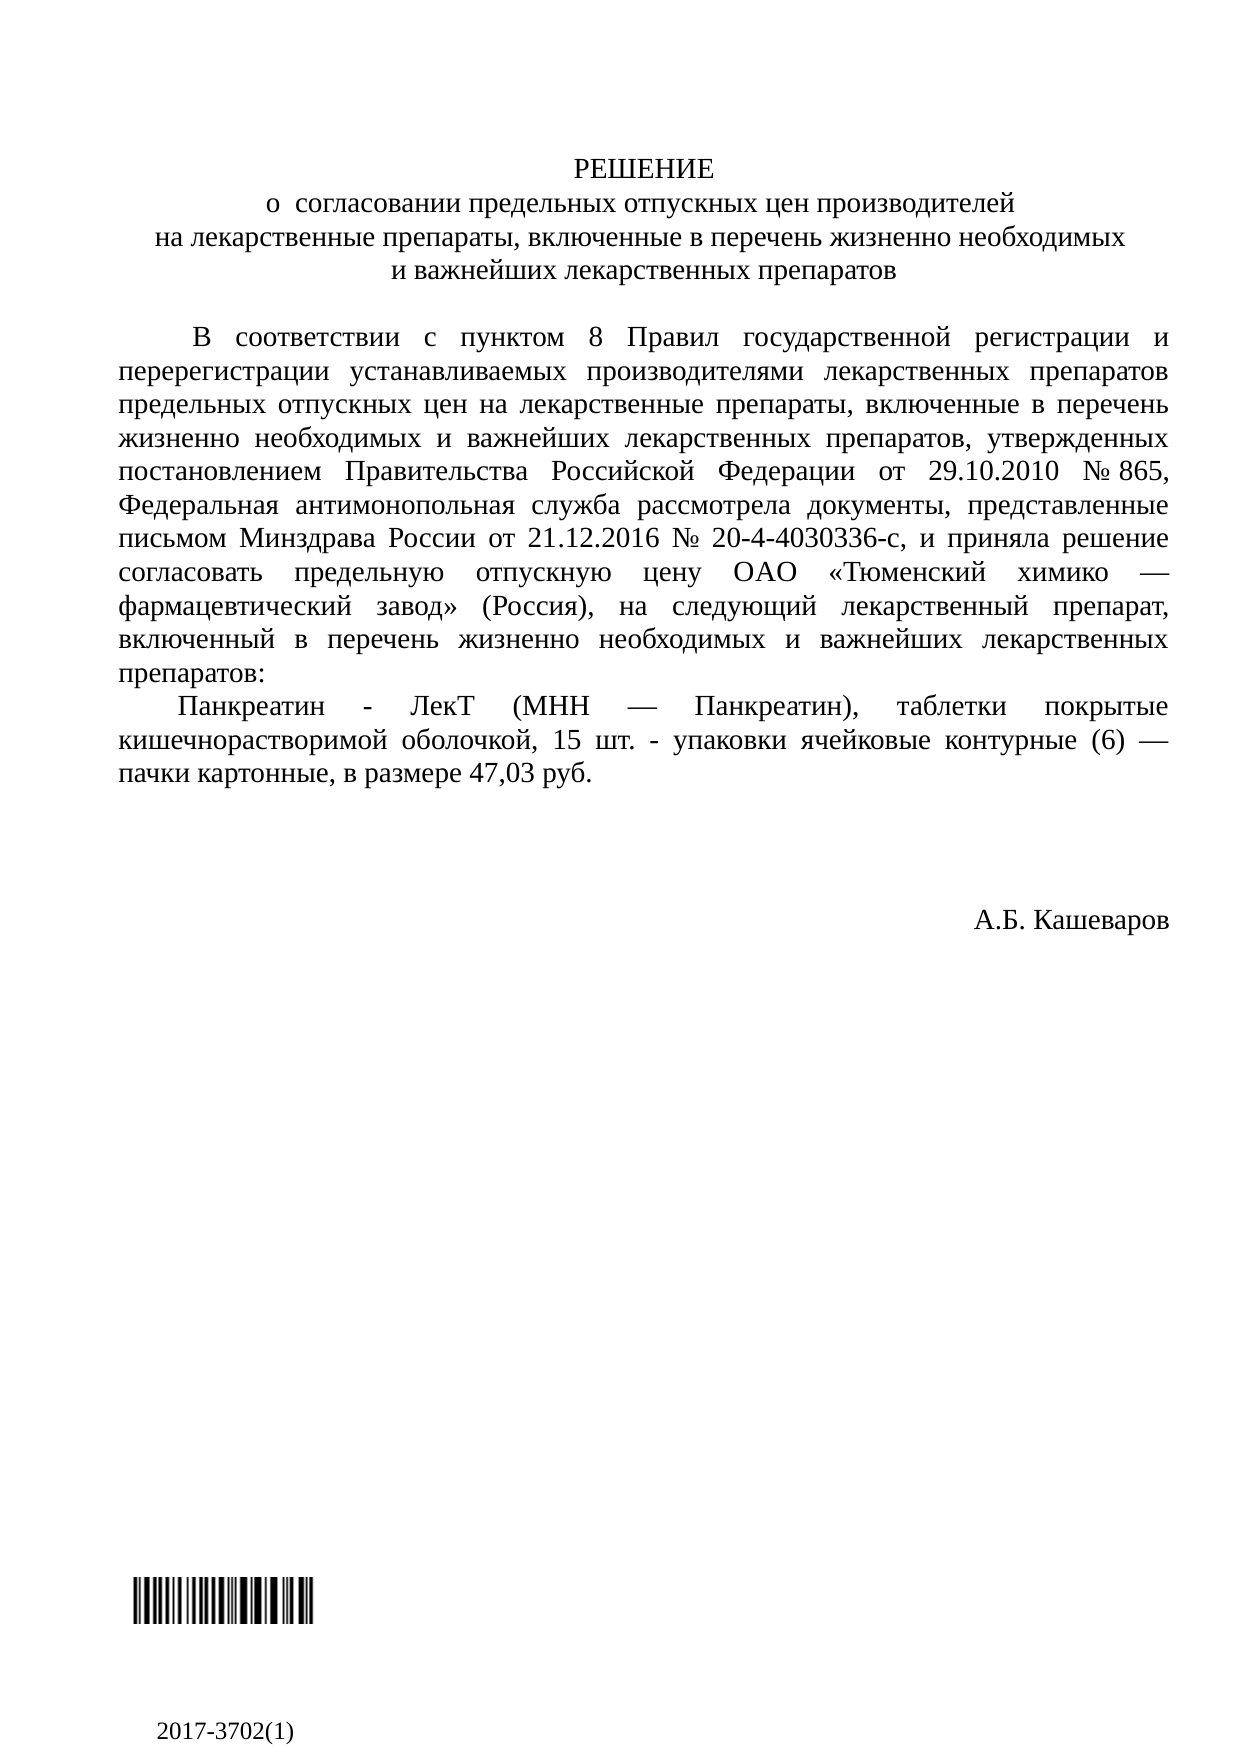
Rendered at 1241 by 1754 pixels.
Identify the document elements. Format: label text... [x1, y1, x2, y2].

text Панкреатин - ЛекТ (МНН — Панкреатин), таблетки покрытые кишечнорастворимой оболочкой, 15 шт. - упаковки ячейковые контурные (6) — пачки картонные, в размере 47,03 руб. [118, 688, 1170, 789]
text о согласовании предельных отпускных цен производителей [118, 185, 1170, 219]
text на лекарственные препараты, включенные в перечень жизненно необходимых [118, 219, 1170, 252]
text В соответствии с пунктом 8 Правил государственной регистрации и перерегистрации устанавливаемых производителями лекарственных препаратов предельных отпускных цен на лекарственные препараты, включенные в перечень жизненно необходимых и важнейших лекарственных препаратов, утвержденных постановлением Правительства Российской Федерации от 29.10.2010 № 865, Федеральная антимонопольная служба рассмотрела документы, представленные письмом Минздрава России от 21.12.2016 № 20-4-4030336-с, и приняла решение согласовать предельную отпускную цену ОАО «Тюменский химико — фармацевтический завод» (Россия), на следующий лекарственный препарат, включенный в перечень жизненно необходимых и важнейших лекарственных препаратов: [118, 319, 1170, 688]
text РЕШЕНИЕ [118, 152, 1170, 185]
picture [118, 1577, 331, 1624]
text и важнейших лекарственных препаратов [118, 252, 1170, 286]
text А.Б. Кашеваров [118, 902, 1170, 936]
